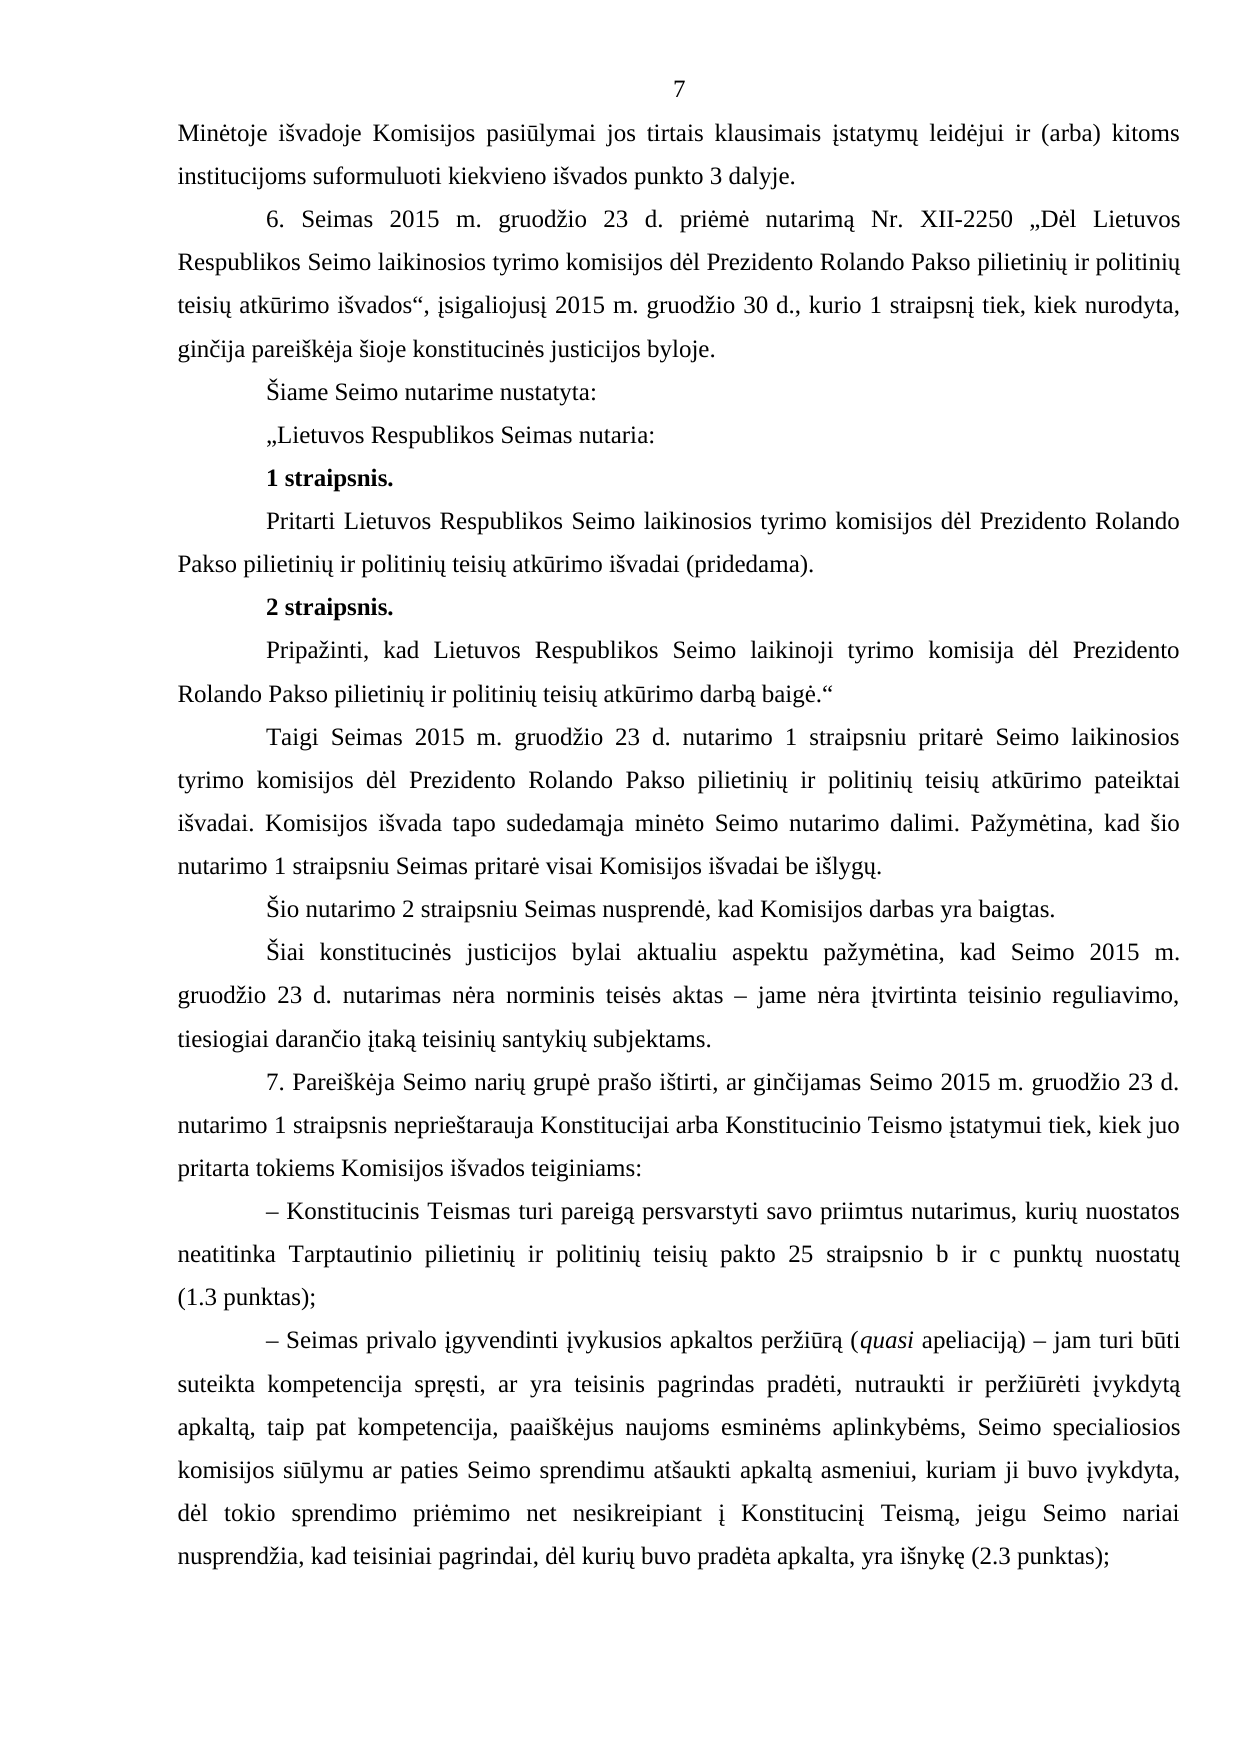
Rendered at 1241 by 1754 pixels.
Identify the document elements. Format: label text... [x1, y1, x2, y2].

text Šiai konstitucinės justicijos bylai aktualiu aspektu pažymėtina, kad Seimo 2015 m. gruodžio 23 d. nutarimas nėra norminis teisės aktas – jame nėra įtvirtinta teisinio reguliavimo, tiesiogiai darančio įtaką teisinių santykių subjektams. [177, 937, 1181, 1052]
text 1 straipsnis. [177, 463, 1181, 492]
text – Konstitucinis Teismas turi pareigą persvarstyti savo priimtus nutarimus, kurių nuostatos neatitinka Tarptautinio pilietinių ir politinių teisių pakto 25 straipsnio b ir c punktų nuostatų (1.3 punktas); [177, 1196, 1181, 1311]
text – Seimas privalo įgyvendinti įvykusios apkaltos peržiūrą (quasi apeliaciją) – jam turi būti suteikta kompetencija spręsti, ar yra teisinis pagrindas pradėti, nutraukti ir peržiūrėti įvykdytą apkaltą, taip pat kompetencija, paaiškėjus naujoms esminėms aplinkybėms, Seimo specialiosios komisijos siūlymu ar paties Seimo sprendimu atšaukti apkaltą asmeniui, kuriam ji buvo įvykdyta, dėl tokio sprendimo priėmimo net nesikreipiant į Konstitucinį Teismą, jeigu Seimo nariai nusprendžia, kad teisiniai pagrindai, dėl kurių buvo pradėta apkalta, yra išnykę (2.3 punktas); [177, 1326, 1181, 1570]
text Pritarti Lietuvos Respublikos Seimo laikinosios tyrimo komisijos dėl Prezidento Rolando Pakso pilietinių ir politinių teisių atkūrimo išvadai (pridedama). [177, 506, 1181, 578]
text „Lietuvos Respublikos Seimas nutaria: [177, 420, 1181, 449]
text Minėtoje išvadoje Komisijos pasiūlymai jos tirtais klausimais įstatymų leidėjui ir (arba) kitoms institucijoms suformuluoti kiekvieno išvados punkto 3 dalyje. [177, 118, 1181, 190]
text Šio nutarimo 2 straipsniu Seimas nusprendė, kad Komisijos darbas yra baigtas. [177, 894, 1181, 923]
text 2 straipsnis. [177, 592, 1181, 621]
text 7. Pareiškėja Seimo narių grupė prašo ištirti, ar ginčijamas Seimo 2015 m. gruodžio 23 d. nutarimo 1 straipsnis neprieštarauja Konstitucijai arba Konstitucinio Teismo įstatymui tiek, kiek juo pritarta tokiems Komisijos išvados teiginiams: [177, 1067, 1181, 1182]
text Šiame Seimo nutarime nustatyta: [177, 377, 1181, 406]
text 6. Seimas 2015 m. gruodžio 23 d. priėmė nutarimą Nr. XII-2250 „Dėl Lietuvos Respublikos Seimo laikinosios tyrimo komisijos dėl Prezidento Rolando Pakso pilietinių ir politinių teisių atkūrimo išvados“, įsigaliojusį 2015 m. gruodžio 30 d., kurio 1 straipsnį tiek, kiek nurodyta, ginčija pareiškėja šioje konstitucinės justicijos byloje. [177, 204, 1181, 362]
text Taigi Seimas 2015 m. gruodžio 23 d. nutarimo 1 straipsniu pritarė Seimo laikinosios tyrimo komisijos dėl Prezidento Rolando Pakso pilietinių ir politinių teisių atkūrimo pateiktai išvadai. Komisijos išvada tapo sudedamąja minėto Seimo nutarimo dalimi. Pažymėtina, kad šio nutarimo 1 straipsniu Seimas pritarė visai Komisijos išvadai be išlygų. [177, 722, 1181, 880]
text Pripažinti, kad Lietuvos Respublikos Seimo laikinoji tyrimo komisija dėl Prezidento Rolando Pakso pilietinių ir politinių teisių atkūrimo darbą baigė.“ [177, 636, 1181, 707]
